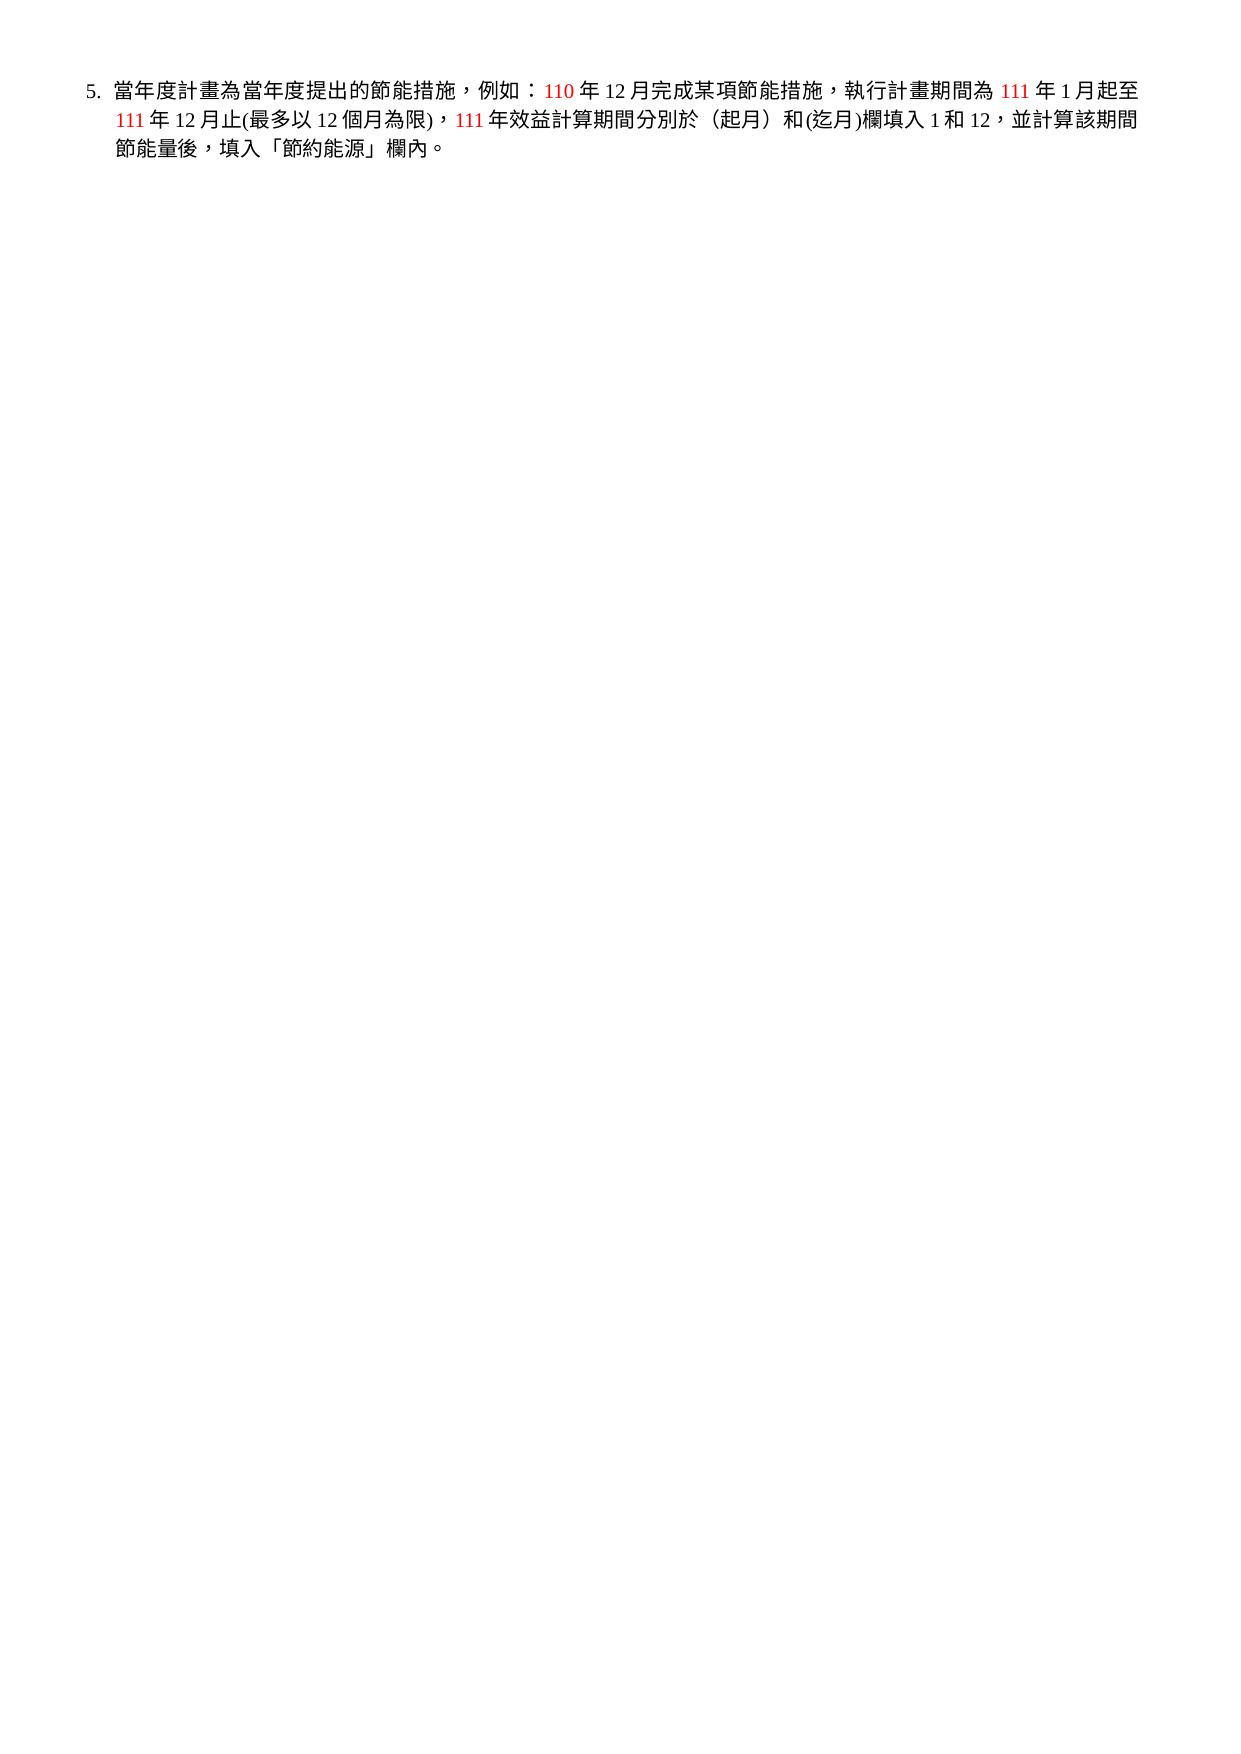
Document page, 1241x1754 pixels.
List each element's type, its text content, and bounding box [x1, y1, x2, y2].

list 當年度計畫為當年度提出的節能措施，例如：110年12月完成某項節能措施，執行計畫期間為111年1月起至111年12月止(最多以12個月為限)，111年效益計算期間分別於（起月）和(迄月)欄填入1和12，並計算該期間節能量後，填入「節約能源」欄內。 [86, 75, 1140, 162]
